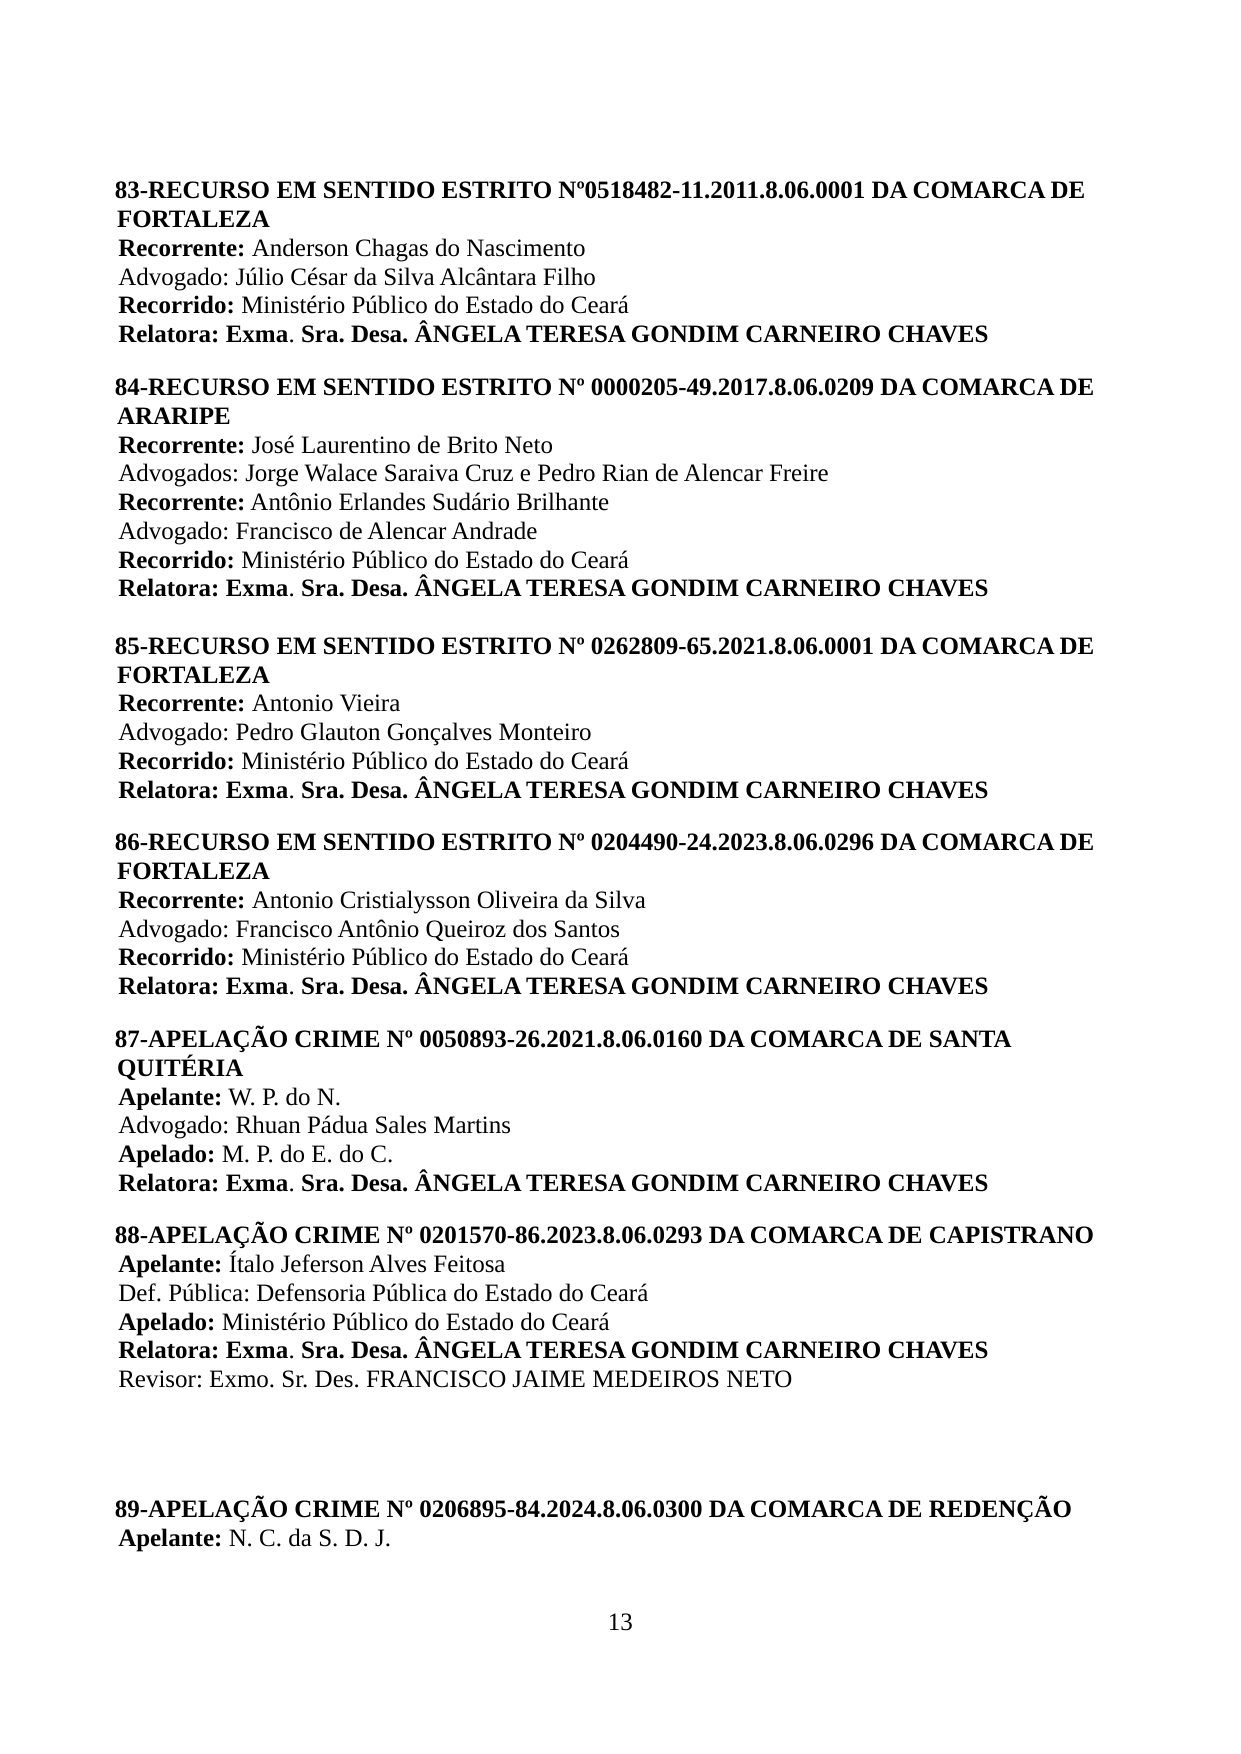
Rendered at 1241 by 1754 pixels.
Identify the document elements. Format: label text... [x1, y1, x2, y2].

text Advogado: Rhuan Pádua Sales Martins [118, 1110, 1122, 1139]
text 83-RECURSO EM SENTIDO ESTRITO Nº0518482-11.2011.8.06.0001 DA COMARCA DE FORTALEZA [114, 176, 1122, 233]
text Advogados: Jorge Walace Saraiva Cruz e Pedro Rian de Alencar Freire [118, 458, 1122, 487]
text Apelante: W. P. do N. [118, 1082, 1122, 1110]
text Recorrido: Ministério Público do Estado do Ceará [118, 291, 1122, 319]
text Revisor: Exmo. Sr. Des. FRANCISCO JAIME MEDEIROS NETO [118, 1364, 1122, 1393]
text Apelante: Ítalo Jeferson Alves Feitosa [118, 1249, 1122, 1278]
text Recorrido: Ministério Público do Estado do Ceará [118, 942, 1122, 971]
text Recorrido: Ministério Público do Estado do Ceará [118, 545, 1122, 573]
text Apelante: N. C. da S. D. J. [118, 1523, 1122, 1552]
text Advogado: Francisco Antônio Queiroz dos Santos [118, 914, 1122, 942]
text 87-APELAÇÃO CRIME Nº 0050893-26.2021.8.06.0160 DA COMARCA DE SANTA QUITÉRIA [114, 1024, 1122, 1082]
text Apelado: M. P. do E. do C. [118, 1139, 1122, 1168]
text Relatora: Exma. Sra. Desa. ÂNGELA TERESA GONDIM CARNEIRO CHAVES [118, 573, 1122, 602]
text Relatora: Exma. Sra. Desa. ÂNGELA TERESA GONDIM CARNEIRO CHAVES [118, 775, 1122, 803]
text Recorrente: Anderson Chagas do Nascimento [118, 233, 1122, 262]
text Apelado: Ministério Público do Estado do Ceará [118, 1307, 1122, 1336]
text 89-APELAÇÃO CRIME Nº 0206895-84.2024.8.06.0300 DA COMARCA DE REDENÇÃO [114, 1494, 1122, 1523]
text Advogado: Francisco de Alencar Andrade [118, 516, 1122, 545]
text Recorrente: José Laurentino de Brito Neto [118, 430, 1122, 458]
text Relatora: Exma. Sra. Desa. ÂNGELA TERESA GONDIM CARNEIRO CHAVES [118, 1336, 1122, 1364]
text 84-RECURSO EM SENTIDO ESTRITO Nº 0000205-49.2017.8.06.0209 DA COMARCA DE ARARIPE [114, 372, 1122, 430]
text Recorrente: Antônio Erlandes Sudário Brilhante [118, 487, 1122, 516]
text 85-RECURSO EM SENTIDO ESTRITO Nº 0262809-65.2021.8.06.0001 DA COMARCA DE FORTALEZA [114, 631, 1122, 688]
text Def. Pública: Defensoria Pública do Estado do Ceará [118, 1278, 1122, 1307]
text Relatora: Exma. Sra. Desa. ÂNGELA TERESA GONDIM CARNEIRO CHAVES [118, 971, 1122, 1000]
text Advogado: Júlio César da Silva Alcântara Filho [118, 262, 1122, 291]
text Relatora: Exma. Sra. Desa. ÂNGELA TERESA GONDIM CARNEIRO CHAVES [118, 319, 1122, 348]
text Relatora: Exma. Sra. Desa. ÂNGELA TERESA GONDIM CARNEIRO CHAVES [118, 1168, 1122, 1197]
text Recorrente: Antonio Vieira [118, 688, 1122, 717]
text Recorrido: Ministério Público do Estado do Ceará [118, 746, 1122, 775]
text 86-RECURSO EM SENTIDO ESTRITO Nº 0204490-24.2023.8.06.0296 DA COMARCA DE FORTALEZA [114, 827, 1122, 885]
text Advogado: Pedro Glauton Gonçalves Monteiro [118, 717, 1122, 746]
text Recorrente: Antonio Cristialysson Oliveira da Silva [118, 885, 1122, 914]
text 88-APELAÇÃO CRIME Nº 0201570-86.2023.8.06.0293 DA COMARCA DE CAPISTRANO [114, 1221, 1122, 1249]
